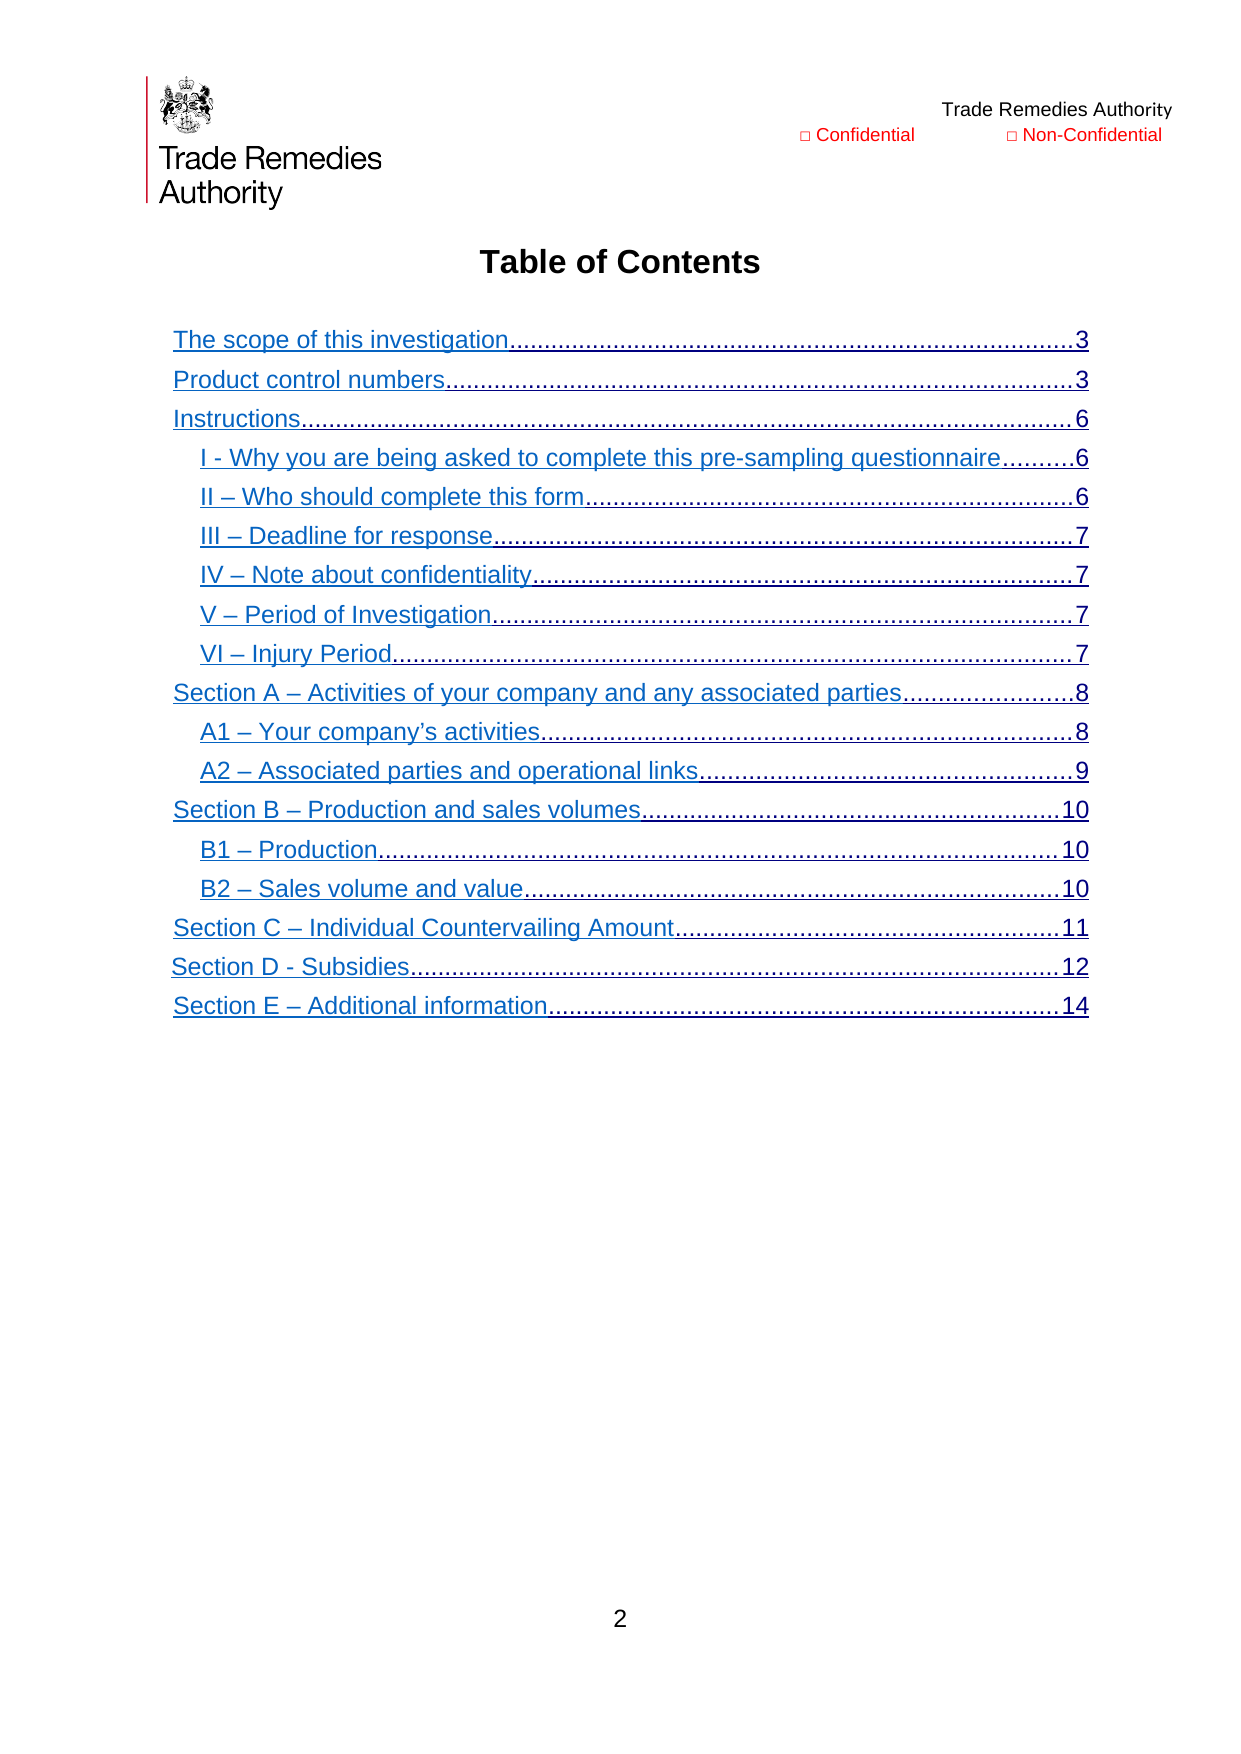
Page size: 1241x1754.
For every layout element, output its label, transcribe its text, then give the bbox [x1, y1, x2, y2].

text IV – Note about confidentiality 7 [200, 561, 1090, 589]
text Instructions 6 [173, 404, 1090, 433]
text The scope of this investigation 3 [173, 326, 1090, 354]
text Section A – Activities of your company and any associated parties 8 [173, 678, 1090, 707]
text Section E – Additional information 14 [173, 991, 1090, 1020]
text Product control numbers 3 [173, 365, 1090, 393]
text A1 – Your company’s activities 8 [200, 717, 1090, 746]
text I - Why you are being asked to complete this pre-sampling questionnaire 6 [200, 443, 1090, 472]
text II – Who should complete this form 6 [200, 482, 1090, 511]
text III – Deadline for response 7 [200, 521, 1090, 550]
text B1 – Production 10 [200, 835, 1090, 863]
text Section D - Subsidies 12 [150, 952, 1090, 981]
text B2 – Sales volume and value 10 [200, 874, 1090, 903]
text Section C – Individual Countervailing Amount 11 [173, 913, 1090, 942]
text A2 – Associated parties and operational links 9 [200, 756, 1090, 785]
subtitle Table of Contents [150, 242, 1090, 280]
text V – Period of Investigation 7 [200, 600, 1090, 628]
text Section B – Production and sales volumes 10 [173, 796, 1090, 824]
text VI – Injury Period 7 [200, 639, 1090, 668]
